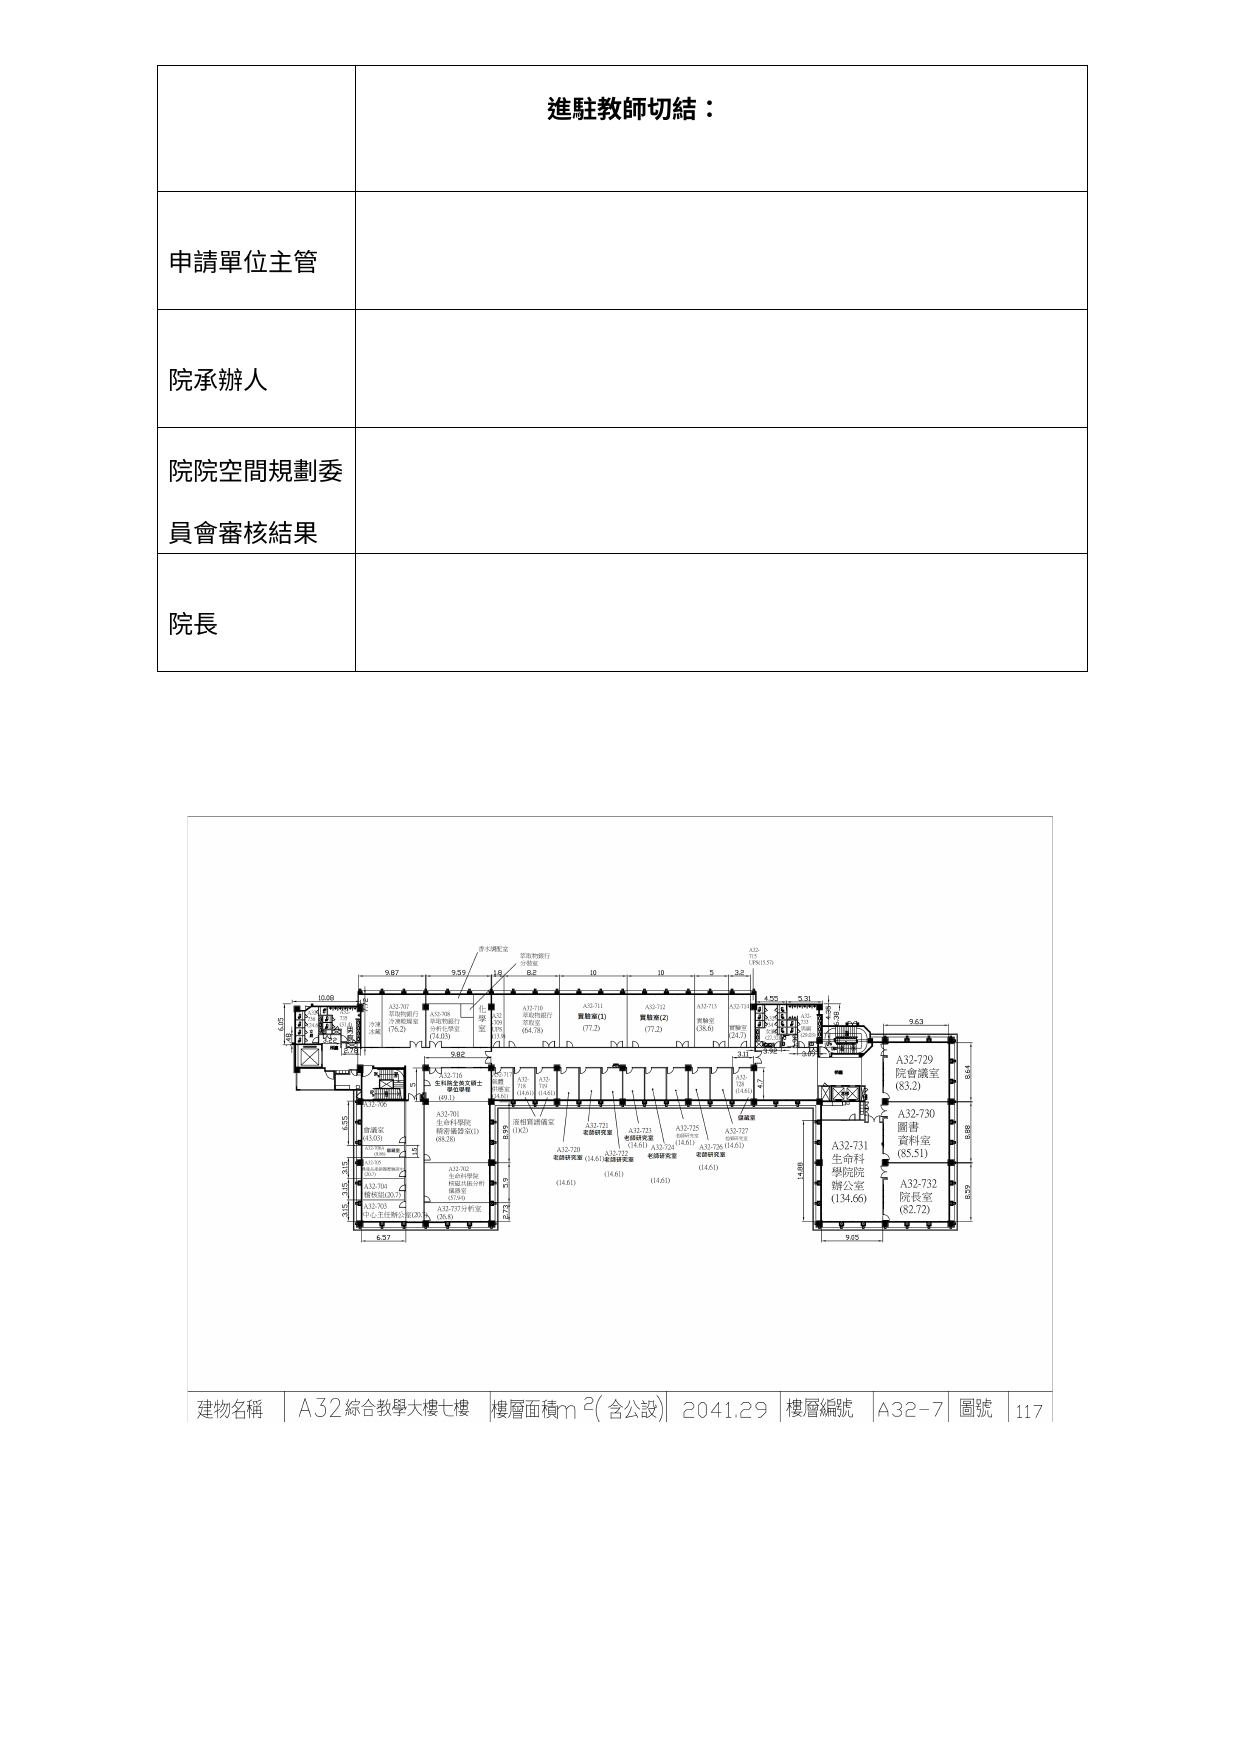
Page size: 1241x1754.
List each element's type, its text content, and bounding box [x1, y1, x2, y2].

table_cell [356, 192, 1087, 309]
table_cell 進駐教師切結： [356, 66, 1087, 191]
table_cell [356, 310, 1087, 427]
table_cell 申請單位主管 [158, 192, 355, 309]
table_cell [356, 428, 1087, 553]
table_cell [158, 66, 355, 191]
table_cell 院長 [158, 554, 355, 671]
table_cell [356, 554, 1087, 671]
table_cell 院院空間規劃委員會審核結果 [158, 428, 355, 553]
table_cell 院承辦人 [158, 310, 355, 427]
